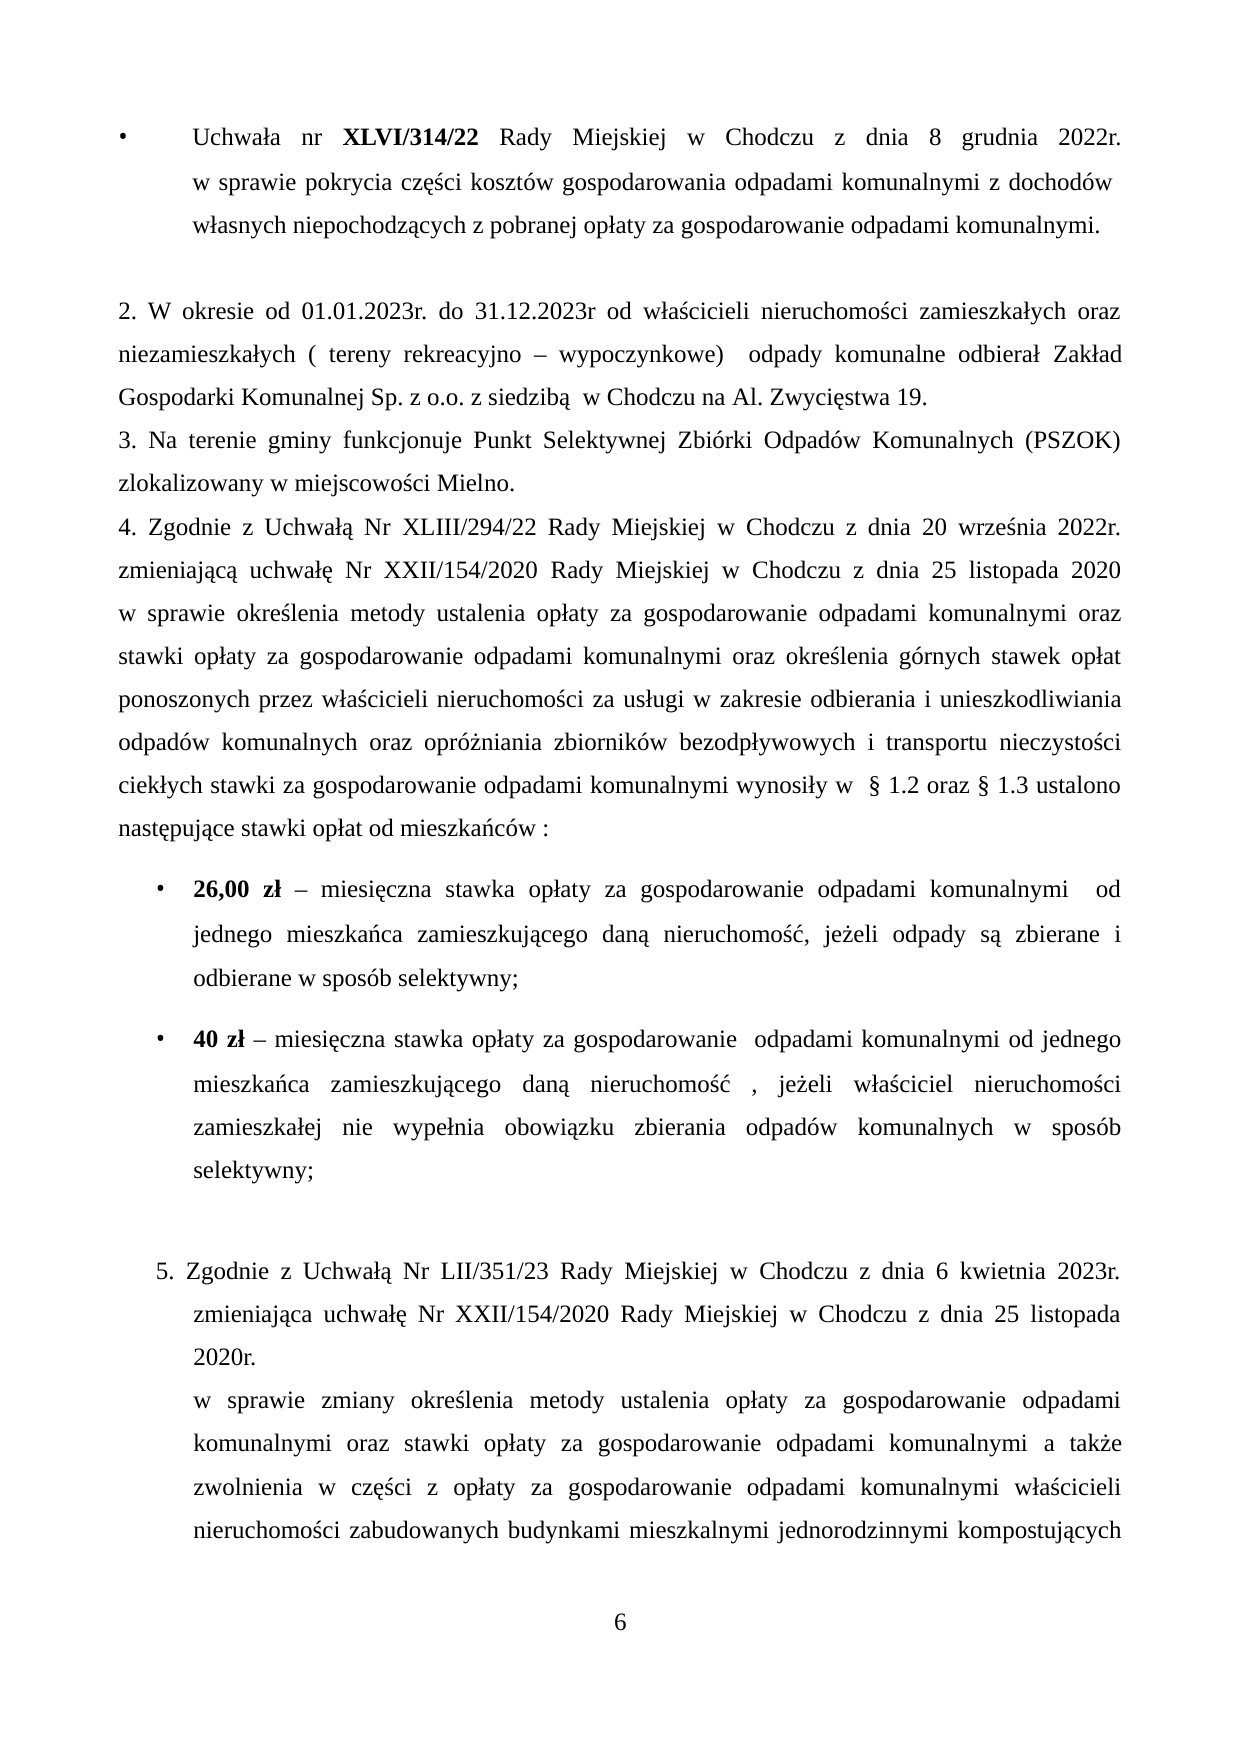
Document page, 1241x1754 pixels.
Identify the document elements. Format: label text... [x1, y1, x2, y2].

list 40 zł – miesięczna stawka opłaty za gospodarowanie odpadami komunalnymi od jednego mieszkańca zamieszkującego daną nieruchomość , jeżeli właściciel nieruchomości zamieszkałej nie wypełnia obowiązku zbierania odpadów komunalnych w sposób selektywny; [156, 1020, 1122, 1184]
list 26,00 zł – miesięczna stawka opłaty za gospodarowanie odpadami komunalnymi od jednego mieszkańca zamieszkującego daną nieruchomość, jeżeli odpady są zbierane i odbierane w sposób selektywny; [156, 871, 1122, 991]
text 4. Zgodnie z Uchwałą Nr XLIII/294/22 Rady Miejskiej w Chodczu z dnia 20 września 2022r. zmieniającą uchwałę Nr XXII/154/2020 Rady Miejskiej w Chodczu z dnia 25 listopada 2020 w sprawie określenia metody ustalenia opłaty za gospodarowanie odpadami komunalnymi oraz stawki opłaty za gospodarowanie odpadami komunalnymi oraz określenia górnych stawek opłat ponoszonych przez właścicieli nieruchomości za usługi w zakresie odbierania i unieszkodliwiania odpadów komunalnych oraz opróżniania zbiorników bezodpływowych i transportu nieczystości ciekłych stawki za gospodarowanie odpadami komunalnymi wynosiły w § 1.2 oraz § 1.3 ustalono następujące stawki opłat od mieszkańców : [118, 512, 1122, 842]
text 2. W okresie od 01.01.2023r. do 31.12.2023r od właścicieli nieruchomości zamieszkałych oraz niezamieszkałych ( tereny rekreacyjno – wypoczynkowe) odpady komunalne odbierał Zakład Gospodarki Komunalnej Sp. z o.o. z siedzibą w Chodczu na Al. Zwycięstwa 19. [118, 296, 1122, 411]
text 5. Zgodnie z Uchwałą Nr LII/351/23 Rady Miejskiej w Chodczu z dnia 6 kwietnia 2023r. zmieniająca uchwałę Nr XXII/154/2020 Rady Miejskiej w Chodczu z dnia 25 listopada 2020r. w sprawie zmiany określenia metody ustalenia opłaty za gospodarowanie odpadami komunalnymi oraz stawki opłaty za gospodarowanie odpadami komunalnymi a także zwolnienia w części z opłaty za gospodarowanie odpadami komunalnymi właścicieli nieruchomości zabudowanych budynkami mieszkalnymi jednorodzinnymi kompostujących [156, 1256, 1122, 1543]
list Uchwała nr XLVI/314/22 Rady Miejskiej w Chodczu z dnia 8 grudnia 2022r. w sprawie pokrycia części kosztów gospodarowania odpadami komunalnymi z dochodów własnych niepochodzących z pobranej opłaty za gospodarowanie odpadami komunalnymi. [118, 118, 1122, 238]
text 3. Na terenie gminy funkcjonuje Punkt Selektywnej Zbiórki Odpadów Komunalnych (PSZOK) zlokalizowany w miejscowości Mielno. [118, 425, 1122, 497]
